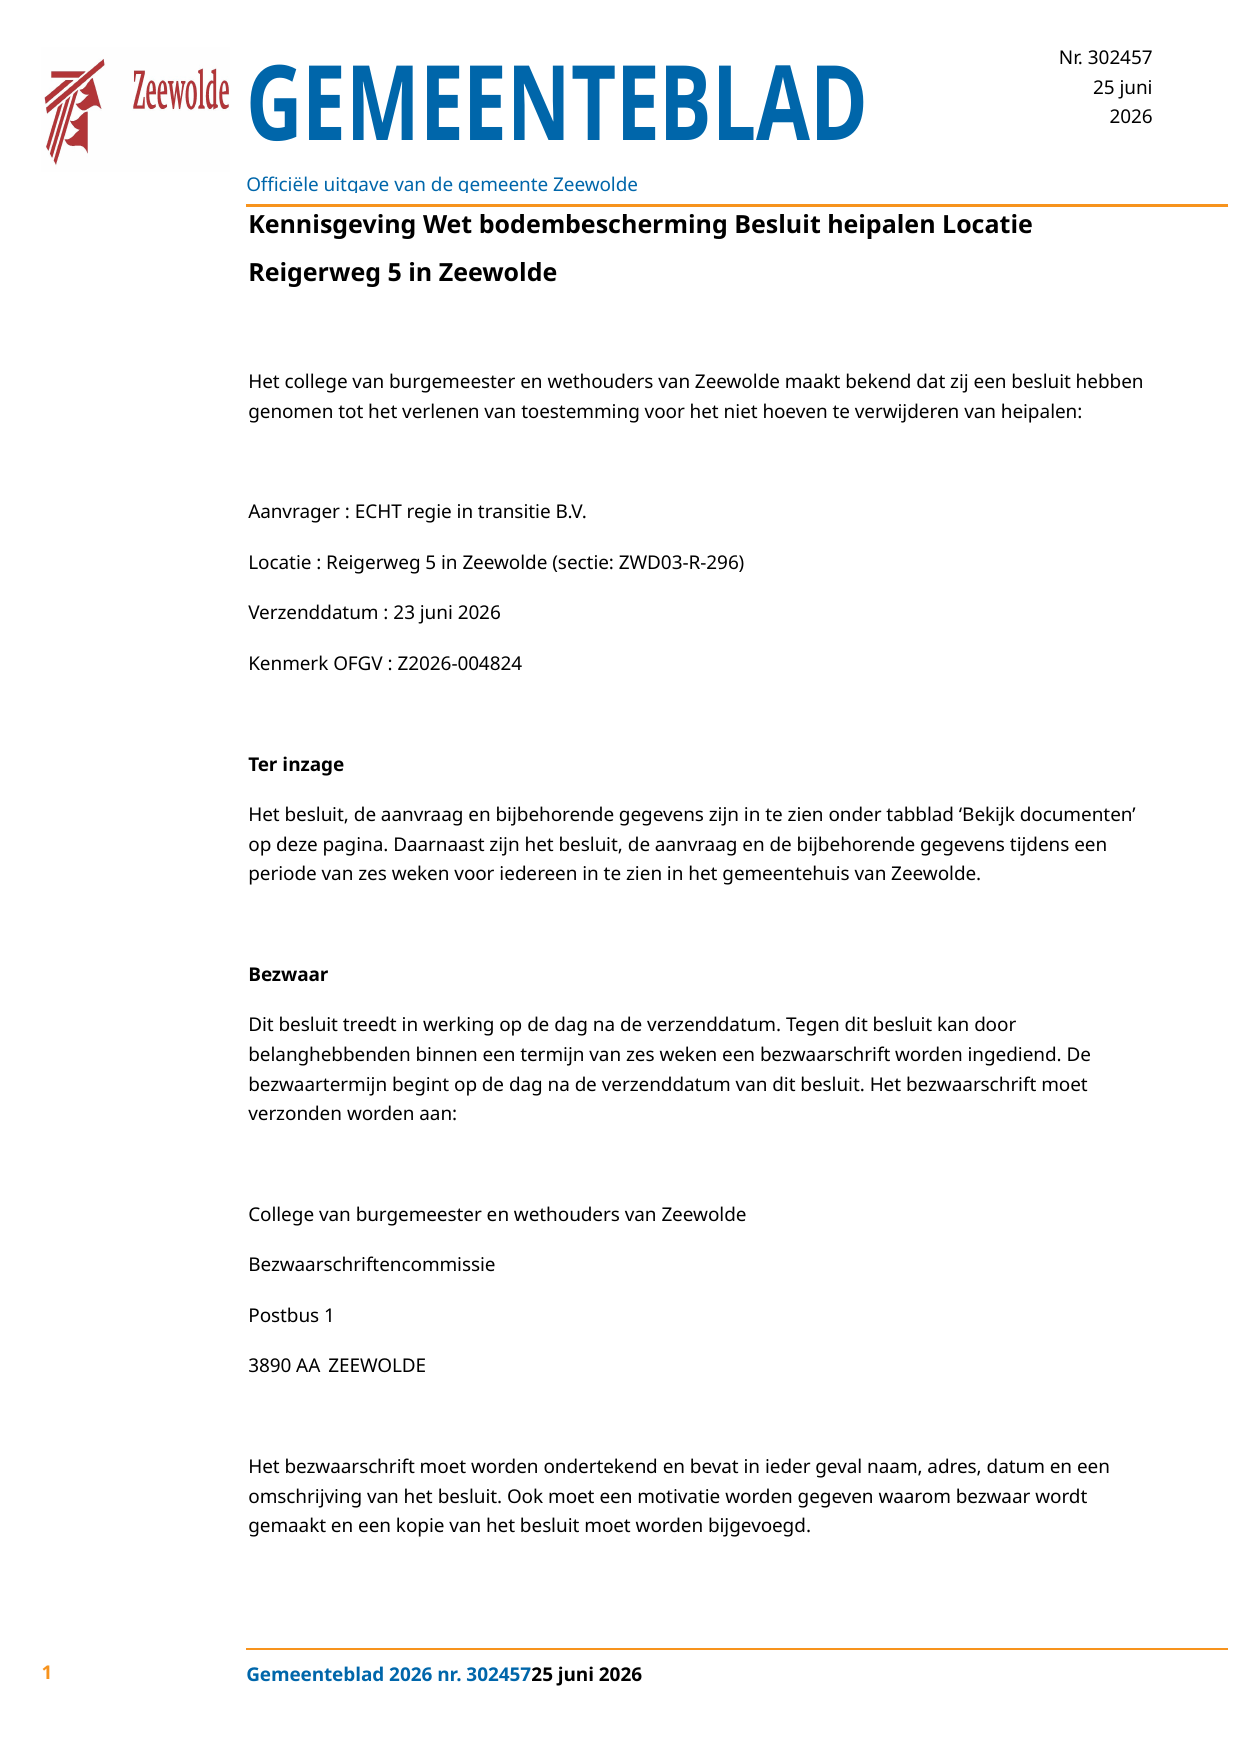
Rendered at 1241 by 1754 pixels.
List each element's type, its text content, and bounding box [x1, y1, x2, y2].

text Dit besluit treedt in werking op de dag na de verzenddatum. Tegen dit besluit kan door belanghebbenden binnen een termijn van zes weken een bezwaarschrift worden ingediend. De bezwaartermijn begint op de dag na de verzenddatum van dit besluit. Het bezwaarschrift moet verzonden worden aan: [248, 1012, 1152, 1126]
text Kenmerk OFGV : Z2026-004824 [248, 650, 1152, 676]
text Postbus 1 [248, 1302, 1152, 1328]
text 3890 AA ZEEWOLDE [248, 1352, 1152, 1378]
text Het besluit, de aanvraag en bijbehorende gegevens zijn in te zien onder tabblad ‘Bekijk documenten’ op deze pagina. Daarnaast zijn het besluit, de aanvraag en de bijbehorende gegevens tijdens een periode van zes weken voor iedereen in te zien in het gemeentehuis van Zeewolde. [248, 801, 1152, 886]
text Ter inzage [248, 751, 1152, 777]
text College van burgemeester en wethouders van Zeewolde [248, 1201, 1152, 1227]
text Bezwaarschriftencommissie [248, 1252, 1152, 1277]
text Aanvrager : ECHT regie in transitie B.V. [248, 499, 1152, 524]
text Locatie : Reigerweg 5 in Zeewolde (sectie: ZWD03-R-296) [248, 549, 1152, 575]
picture [41, 47, 231, 172]
text Bezwaar [248, 961, 1152, 987]
text Het college van burgemeester en wethouders van Zeewolde maakt bekend dat zij een besluit hebben genomen tot het verlenen van toestemming voor het niet hoeven te verwijderen van heipalen: [248, 368, 1152, 424]
text Kennisgeving Wet bodembescherming Besluit heipalen Locatie Reigerweg 5 in Zeewolde [248, 207, 1152, 288]
text Verzenddatum : 23 juni 2026 [248, 599, 1152, 625]
text Het bezwaarschrift moet worden ondertekend en bevat in ieder geval naam, adres, datum en een omschrijving van het besluit. Ook moet een motivatie worden gegeven waarom bezwaar wordt gemaakt en een kopie van het besluit moet worden bijgevoegd. [248, 1453, 1152, 1538]
